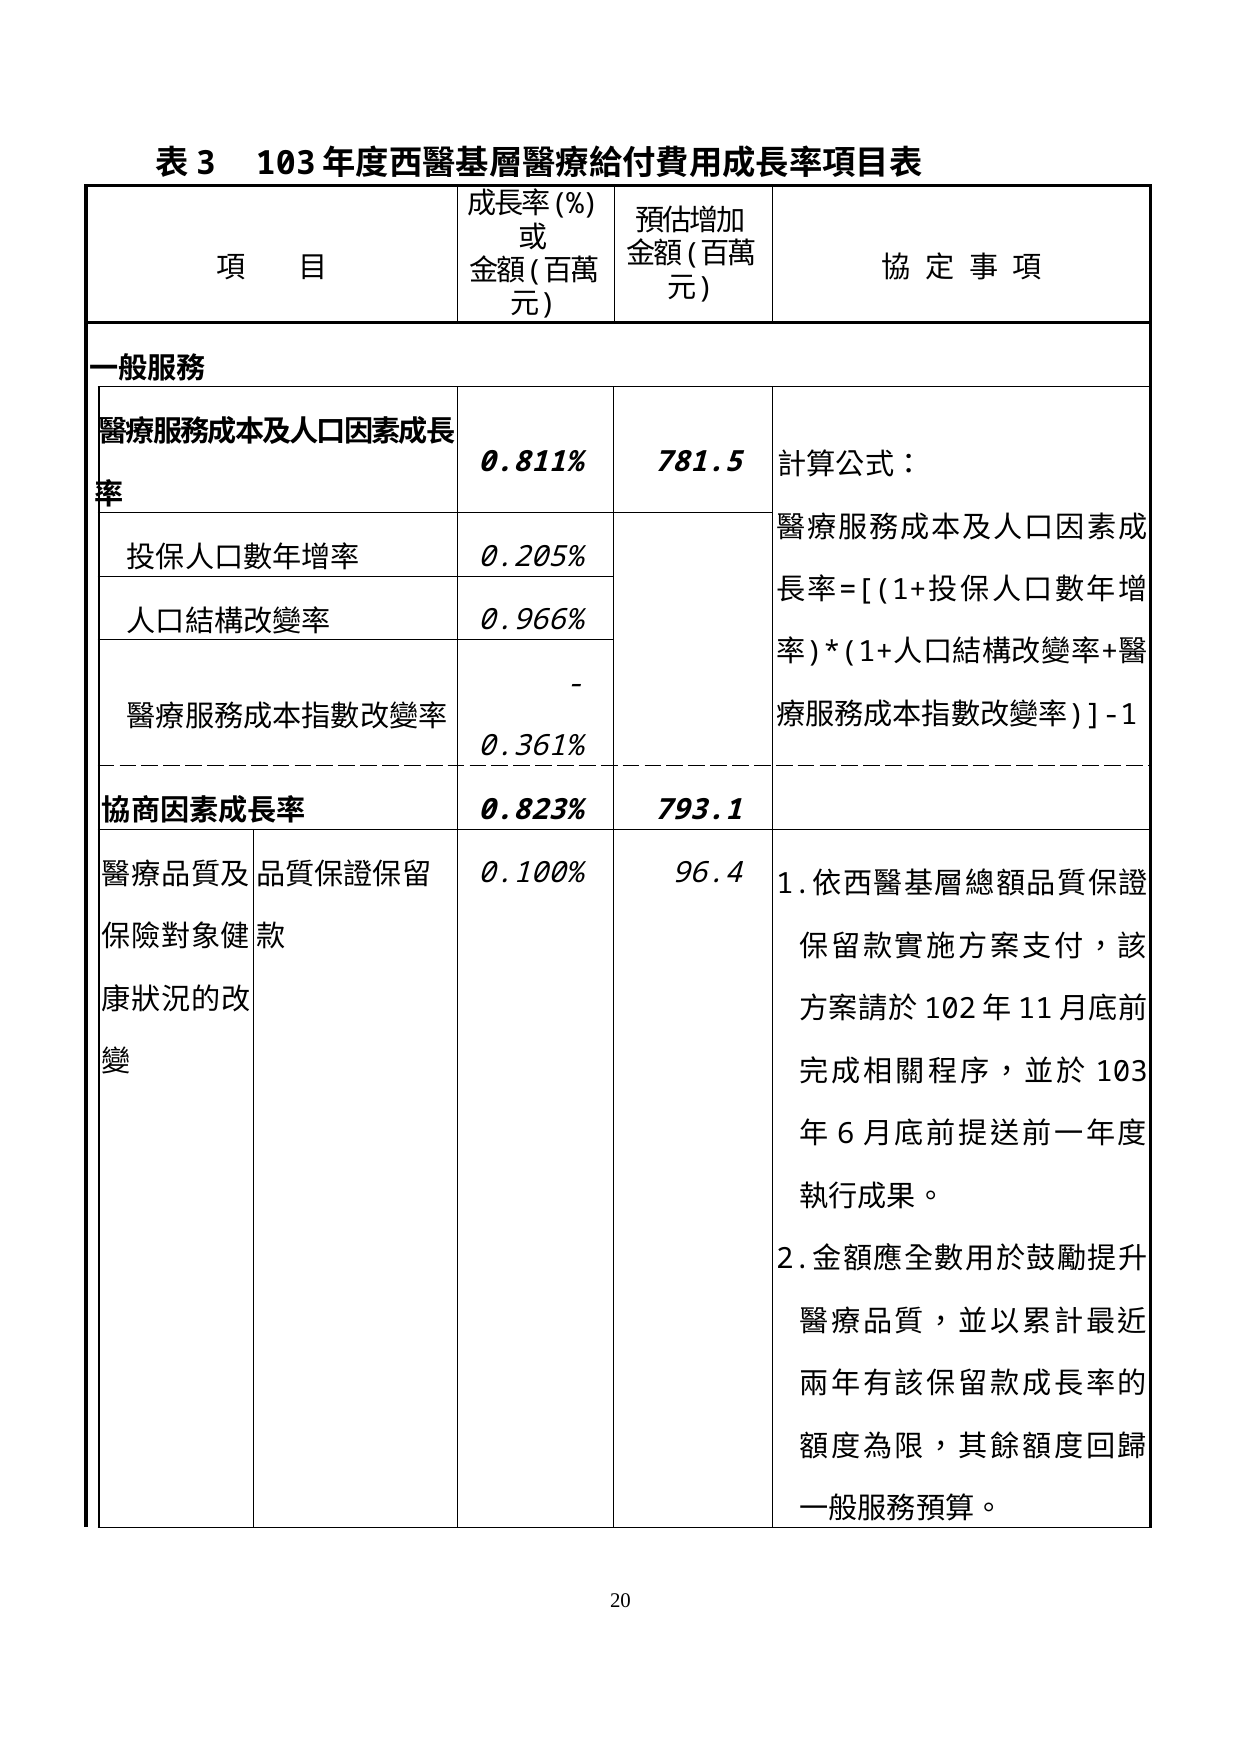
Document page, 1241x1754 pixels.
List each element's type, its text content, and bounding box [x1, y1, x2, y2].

table_cell 投保人口數年增率 [100, 513, 457, 576]
table_cell [88, 386, 98, 1527]
table_cell 0.966% [458, 577, 613, 639]
table_cell 醫療品質及保險對象健康狀況的改變 [100, 830, 253, 1527]
text 表3 103年度西醫基層醫療給付費用成長率項目表 [156, 134, 1122, 184]
table_cell 計算公式： 醫療服務成本及人口因素成長率=[(1+投保人口數年增率)*(1+人口結構改變率+醫療服務成本指數改變率)]-1 [773, 387, 1149, 765]
table_cell 0.100% [458, 830, 613, 1527]
table_cell 品質保證保留款 [254, 830, 457, 1527]
table_cell 1.依西醫基層總額品質保證保留款實施方案支付，該方案請於102年11月底前完成相關程序，並於103年6月底前提送前一年度執行成果。 2.金額應全數用於鼓勵提升醫療品質，並以累計最近兩年有該保留款成長率的額度為限，其餘額度回歸一般服務預算。 [773, 830, 1149, 1527]
table_cell 一般服務 [88, 324, 1149, 386]
table_cell 人口結構改變率 [100, 577, 457, 639]
table_cell [614, 513, 772, 765]
table_cell 781.5 [614, 387, 772, 512]
table_cell 醫療服務成本指數改變率 [100, 640, 457, 765]
table_cell [773, 765, 1149, 829]
table_cell 醫療服務成本及人口因素成長率 [100, 387, 457, 512]
table_cell 96.4 [614, 830, 772, 1527]
table_header 成長率(%)或 金額(百萬元) [458, 187, 614, 321]
table_header 協 定 事 項 [773, 187, 1149, 321]
table_cell 793.1 [614, 765, 772, 829]
table_cell -0.361% [458, 640, 613, 765]
table_cell 0.205% [458, 513, 613, 576]
table_header 項 目 [88, 187, 457, 321]
table_cell 協商因素成長率 [100, 765, 457, 829]
table_cell 0.823% [458, 765, 613, 829]
table_cell 0.811% [458, 387, 613, 512]
table_header 預估增加 金額(百萬元) [615, 187, 772, 321]
